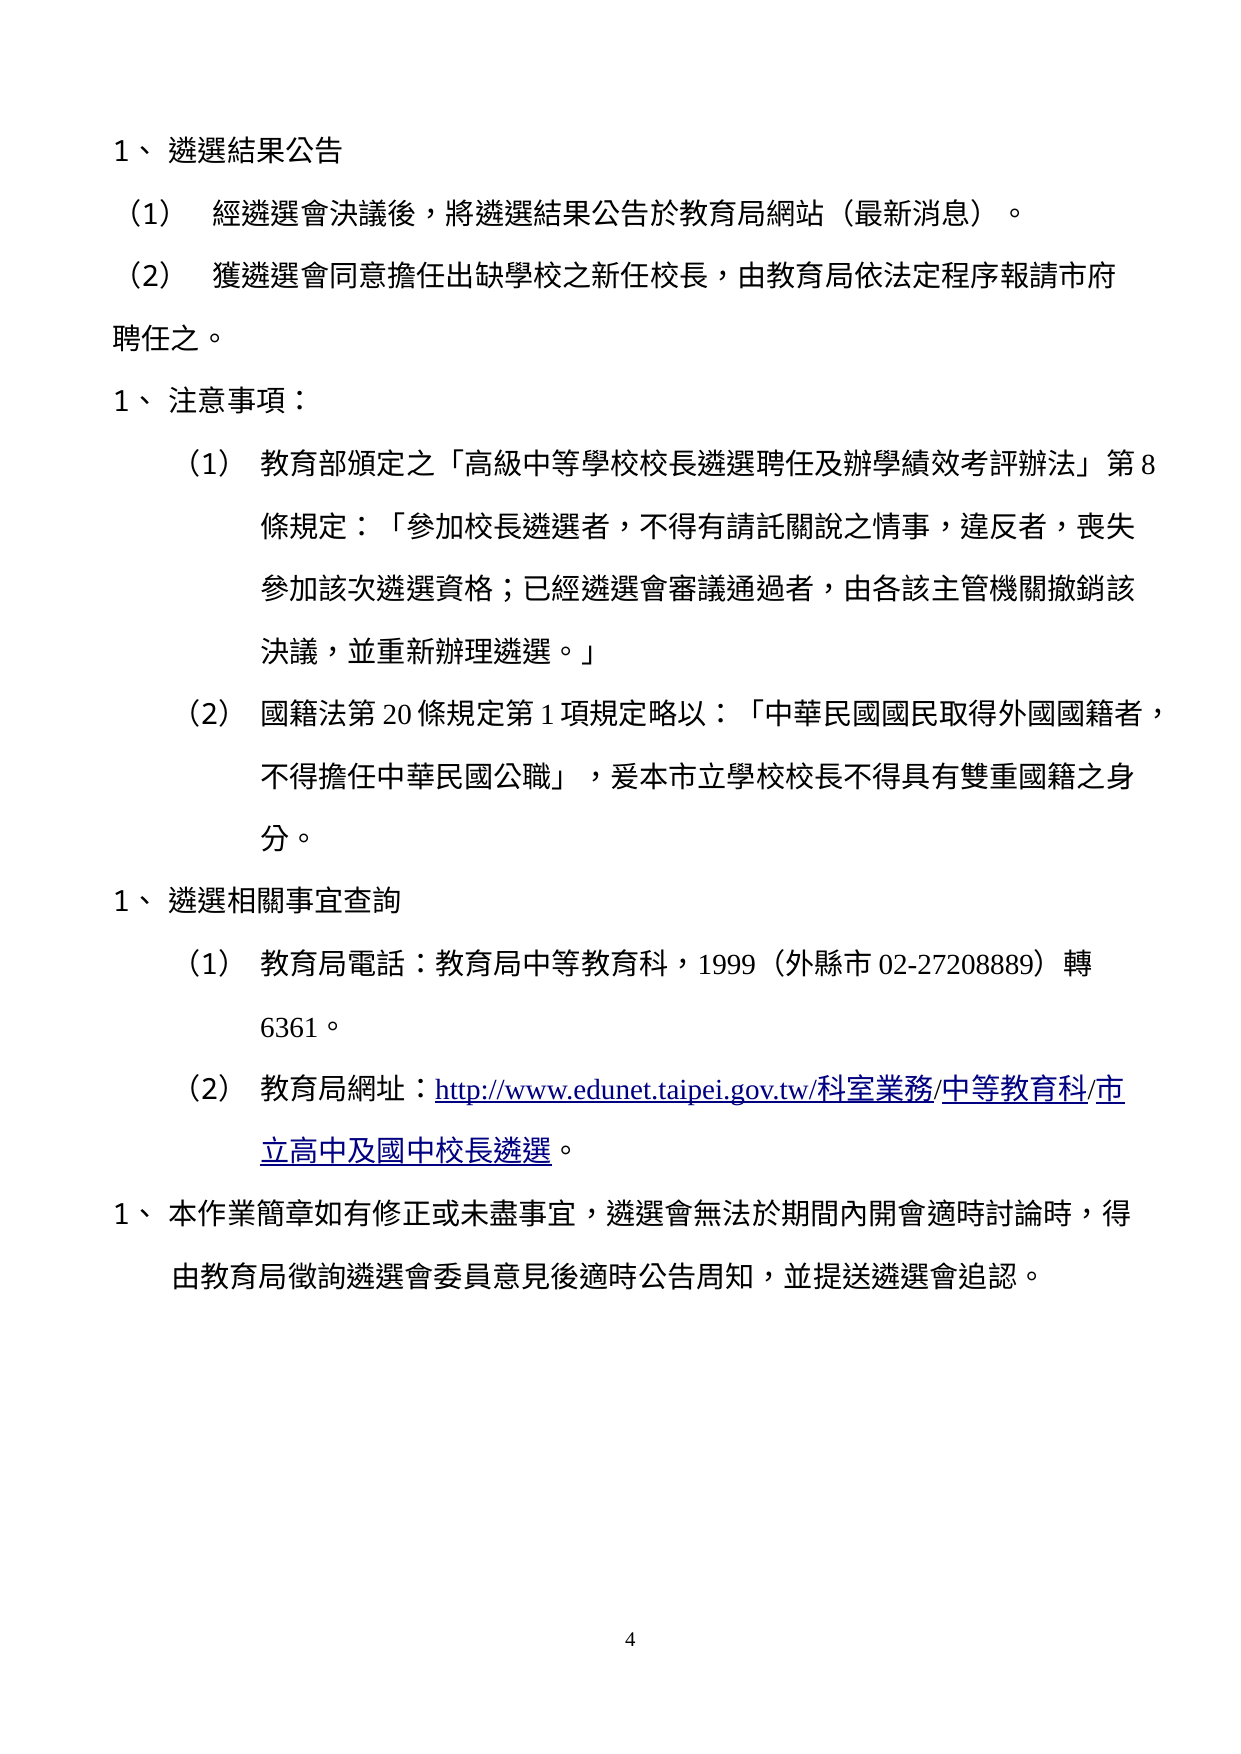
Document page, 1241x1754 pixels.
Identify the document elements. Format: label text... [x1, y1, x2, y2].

list 遴選相關事宜查詢 [112, 858, 1131, 920]
list 教育局網址：http://www.edunet.taipei.gov.tw/科室業務/中等教育科/市立高中及國中校長遴選。 [171, 1045, 1131, 1170]
list 國籍法第20條規定第1項規定略以：「中華民國國民取得外國國籍者，不得擔任中華民國公職」，爰本市立學校校長不得具有雙重國籍之身分。 [171, 670, 1161, 858]
list 獲遴選會同意擔任出缺學校之新任校長，由教育局依法定程序報請市府聘任之。 [112, 233, 1131, 358]
list 本作業簡章如有修正或未盡事宜，遴選會無法於期間內開會適時討論時，得由教育局徵詢遴選會委員意見後適時公告周知，並提送遴選會追認。 [112, 1170, 1131, 1295]
list 教育局電話：教育局中等教育科，1999（外縣市02-27208889）轉6361。 [171, 920, 1131, 1045]
list 經遴選會決議後，將遴選結果公告於教育局網站（最新消息）。 [112, 170, 1131, 233]
list 注意事項： [112, 358, 1131, 420]
list 遴選結果公告 [112, 108, 1131, 170]
list 教育部頒定之「高級中等學校校長遴選聘任及辦學績效考評辦法」第8條規定：「參加校長遴選者，不得有請託關說之情事，違反者，喪失參加該次遴選資格；已經遴選會審議通過者，由各該主管機關撤銷該決議，並重新辦理遴選。」 [171, 420, 1161, 670]
